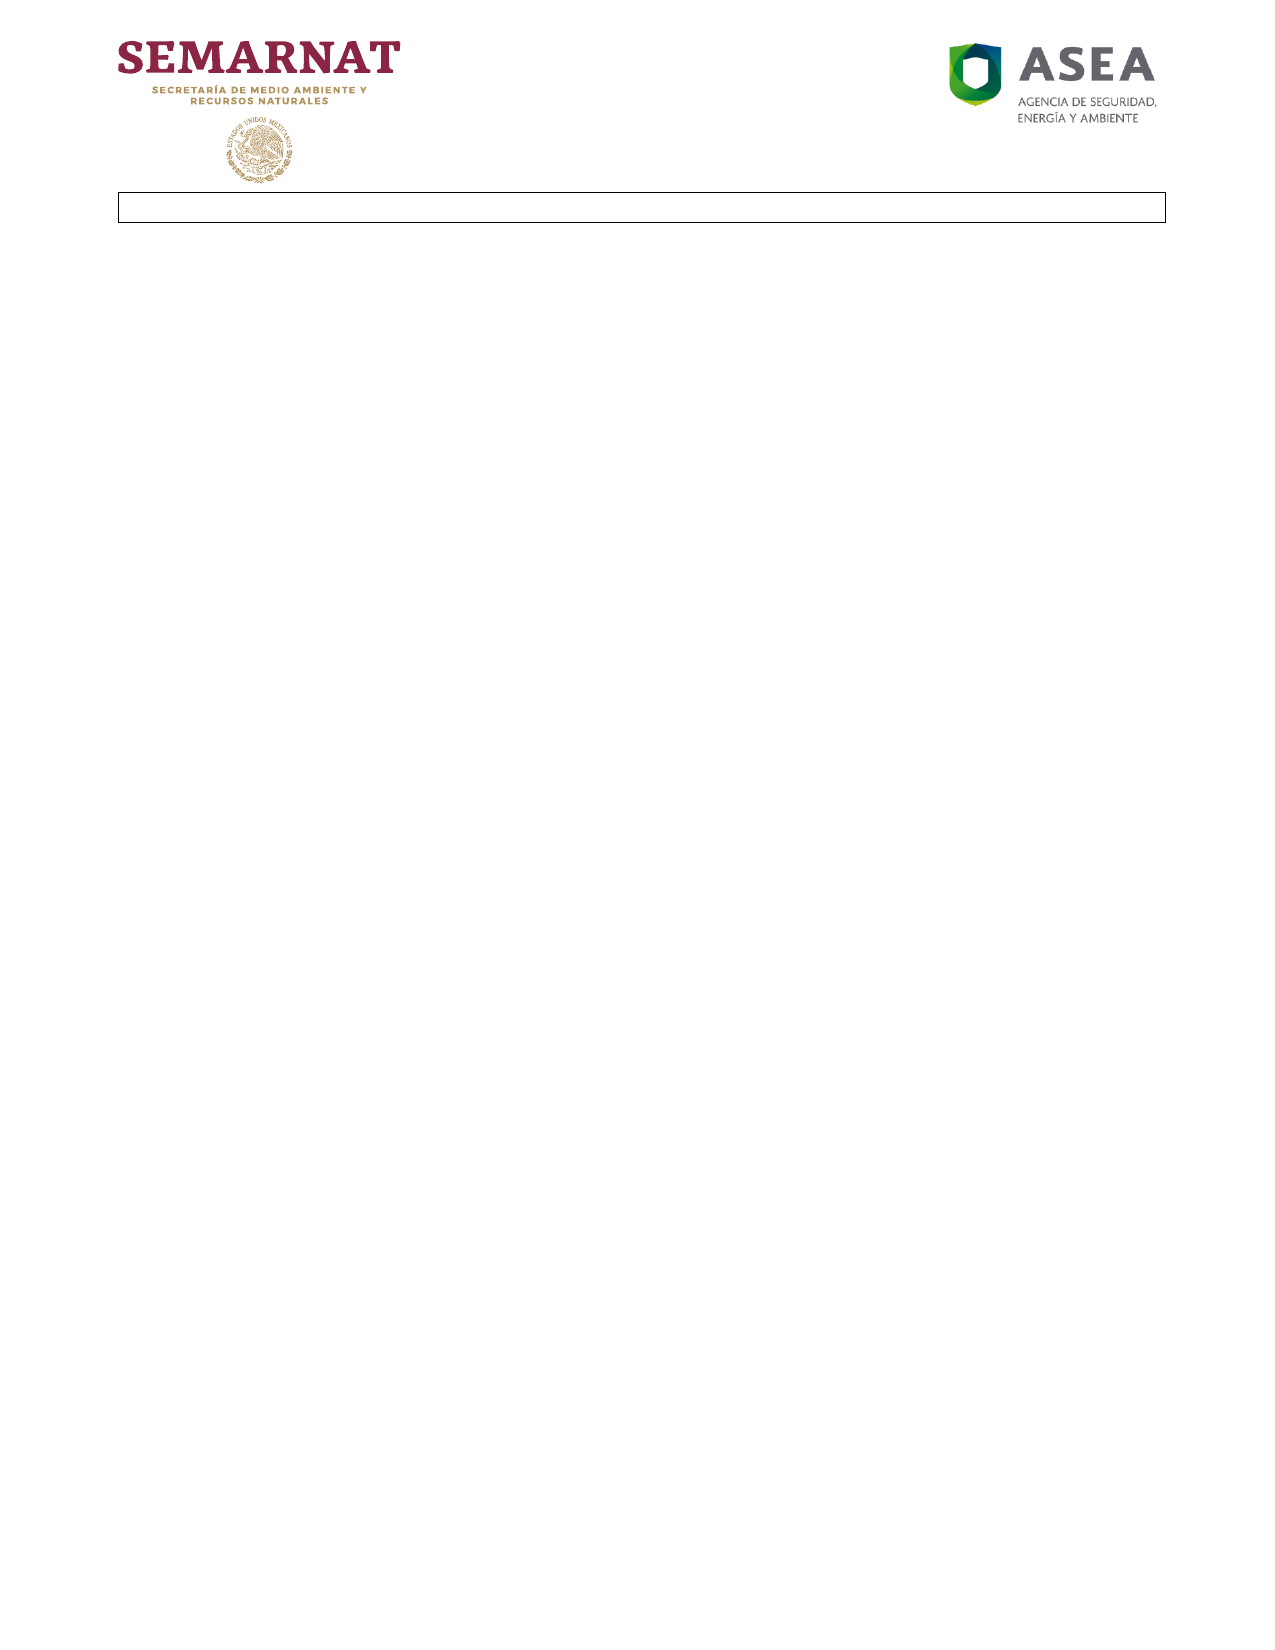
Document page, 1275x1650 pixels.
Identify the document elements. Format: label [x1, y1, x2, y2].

table_cell [119, 193, 1165, 222]
